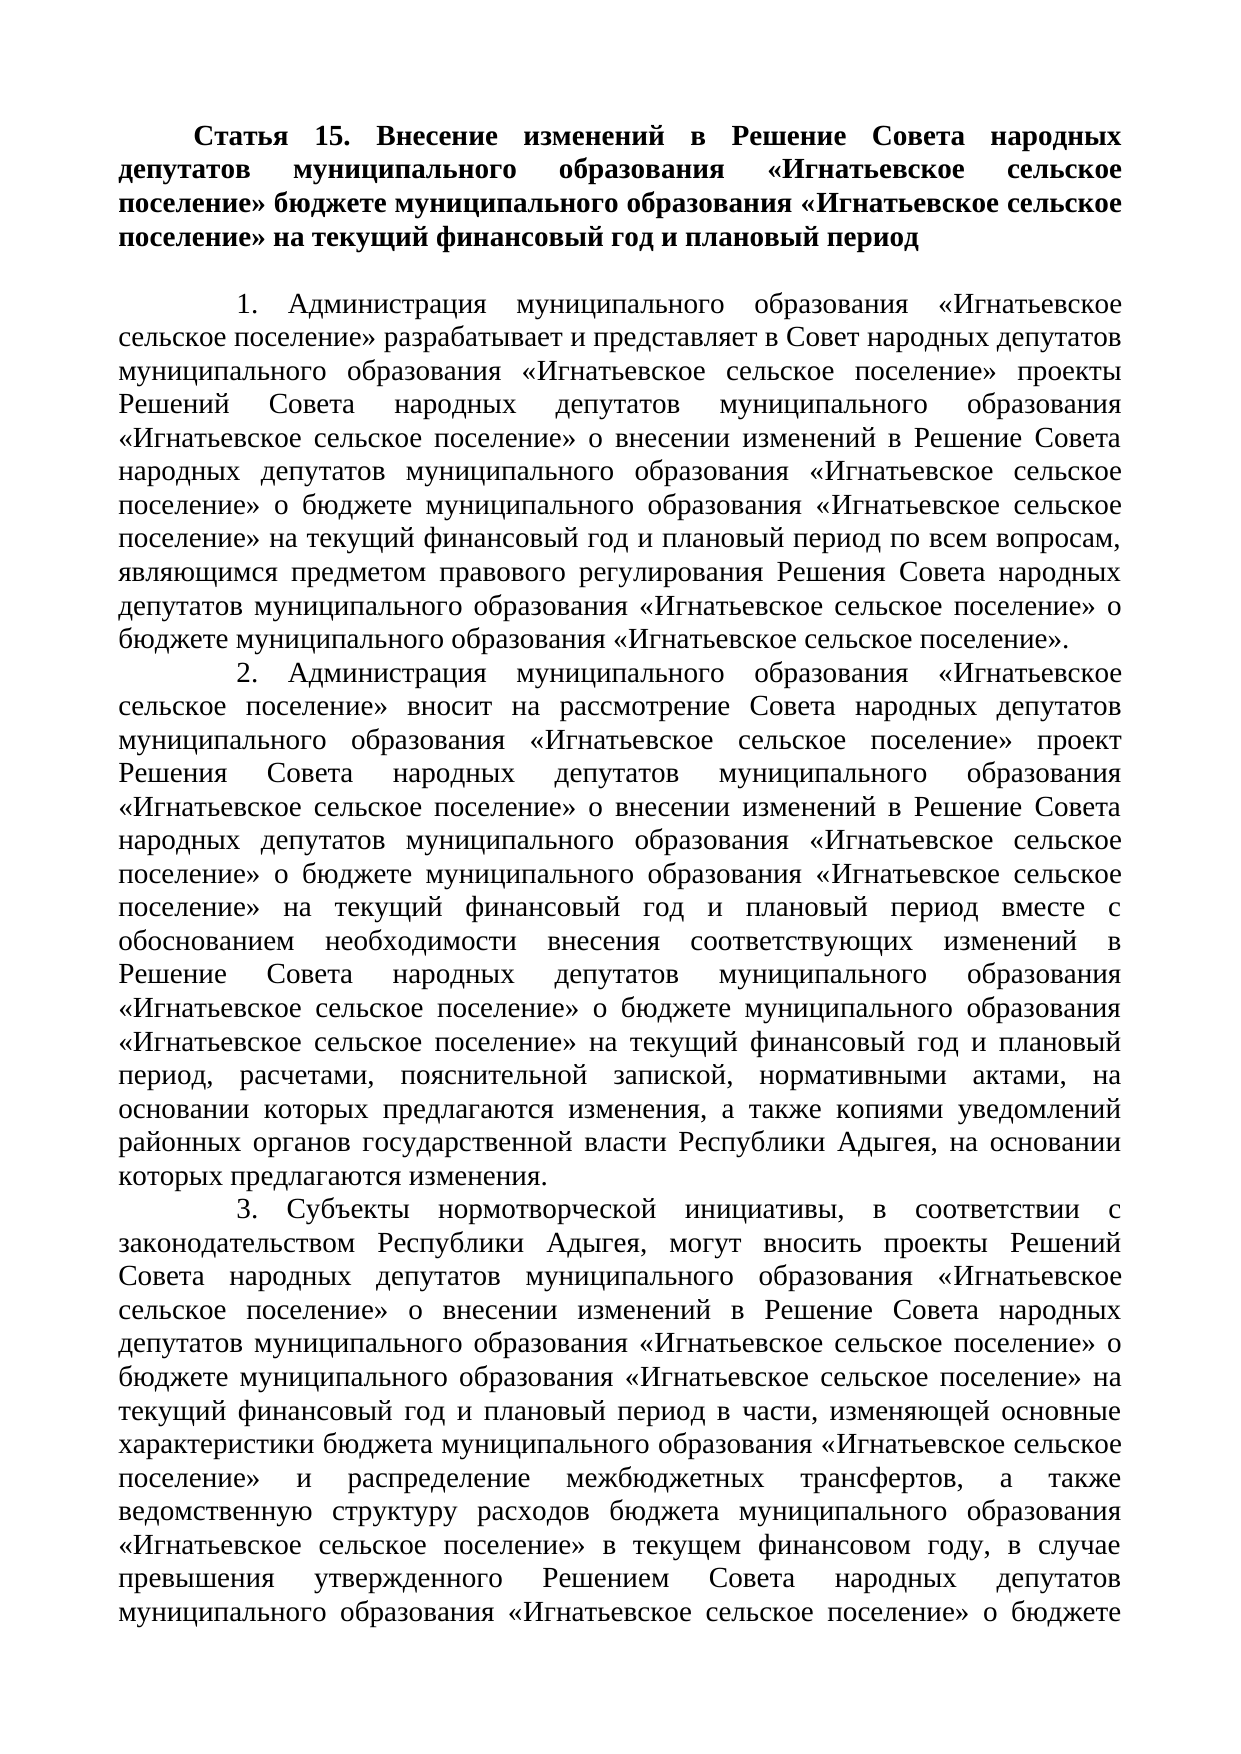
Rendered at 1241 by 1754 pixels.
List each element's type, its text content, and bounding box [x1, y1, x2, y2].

text 2. Администрация муниципального образования «Игнатьевское сельское поселение» вносит на рассмотрение Совета народных депутатов муниципального образования «Игнатьевское сельское поселение» проект Решения Совета народных депутатов муниципального образования «Игнатьевское сельское поселение» о внесении изменений в Решение Совета народных депутатов муниципального образования «Игнатьевское сельское поселение» о бюджете муниципального образования «Игнатьевское сельское поселение» на текущий финансовый год и плановый период вместе с обоснованием необходимости внесения соответствующих изменений в Решение Совета народных депутатов муниципального образования «Игнатьевское сельское поселение» о бюджете муниципального образования «Игнатьевское сельское поселение» на текущий финансовый год и плановый период, расчетами, пояснительной запиской, нормативными актами, на основании которых предлагаются изменения, а также копиями уведомлений районных органов государственной власти Республики Адыгея, на основании которых предлагаются изменения. [118, 655, 1122, 1191]
text Статья 15. Внесение изменений в Решение Совета народных депутатов муниципального образования «Игнатьевское сельское поселение» бюджете муниципального образования «Игнатьевское сельское поселение» на текущий финансовый год и плановый период [118, 118, 1122, 252]
text 1. Администрация муниципального образования «Игнатьевское сельское поселение» разрабатывает и представляет в Совет народных депутатов муниципального образования «Игнатьевское сельское поселение» проекты Решений Совета народных депутатов муниципального образования «Игнатьевское сельское поселение» о внесении изменений в Решение Совета народных депутатов муниципального образования «Игнатьевское сельское поселение» о бюджете муниципального образования «Игнатьевское сельское поселение» на текущий финансовый год и плановый период по всем вопросам, являющимся предметом правового регулирования Решения Совета народных депутатов муниципального образования «Игнатьевское сельское поселение» о бюджете муниципального образования «Игнатьевское сельское поселение». [118, 286, 1122, 655]
text 3. Субъекты нормотворческой инициативы, в соответствии с законодательством Республики Адыгея, могут вносить проекты Решений Совета народных депутатов муниципального образования «Игнатьевское сельское поселение» о внесении изменений в Решение Совета народных депутатов муниципального образования «Игнатьевское сельское поселение» о бюджете муниципального образования «Игнатьевское сельское поселение» на текущий финансовый год и плановый период в части, изменяющей основные характеристики бюджета муниципального образования «Игнатьевское сельское поселение» и распределение межбюджетных трансфертов, а также ведомственную структуру расходов бюджета муниципального образования «Игнатьевское сельское поселение» в текущем финансовом году, в случае превышения утвержденного Решением Совета народных депутатов муниципального образования «Игнатьевское сельское поселение» о бюджете [118, 1191, 1122, 1627]
